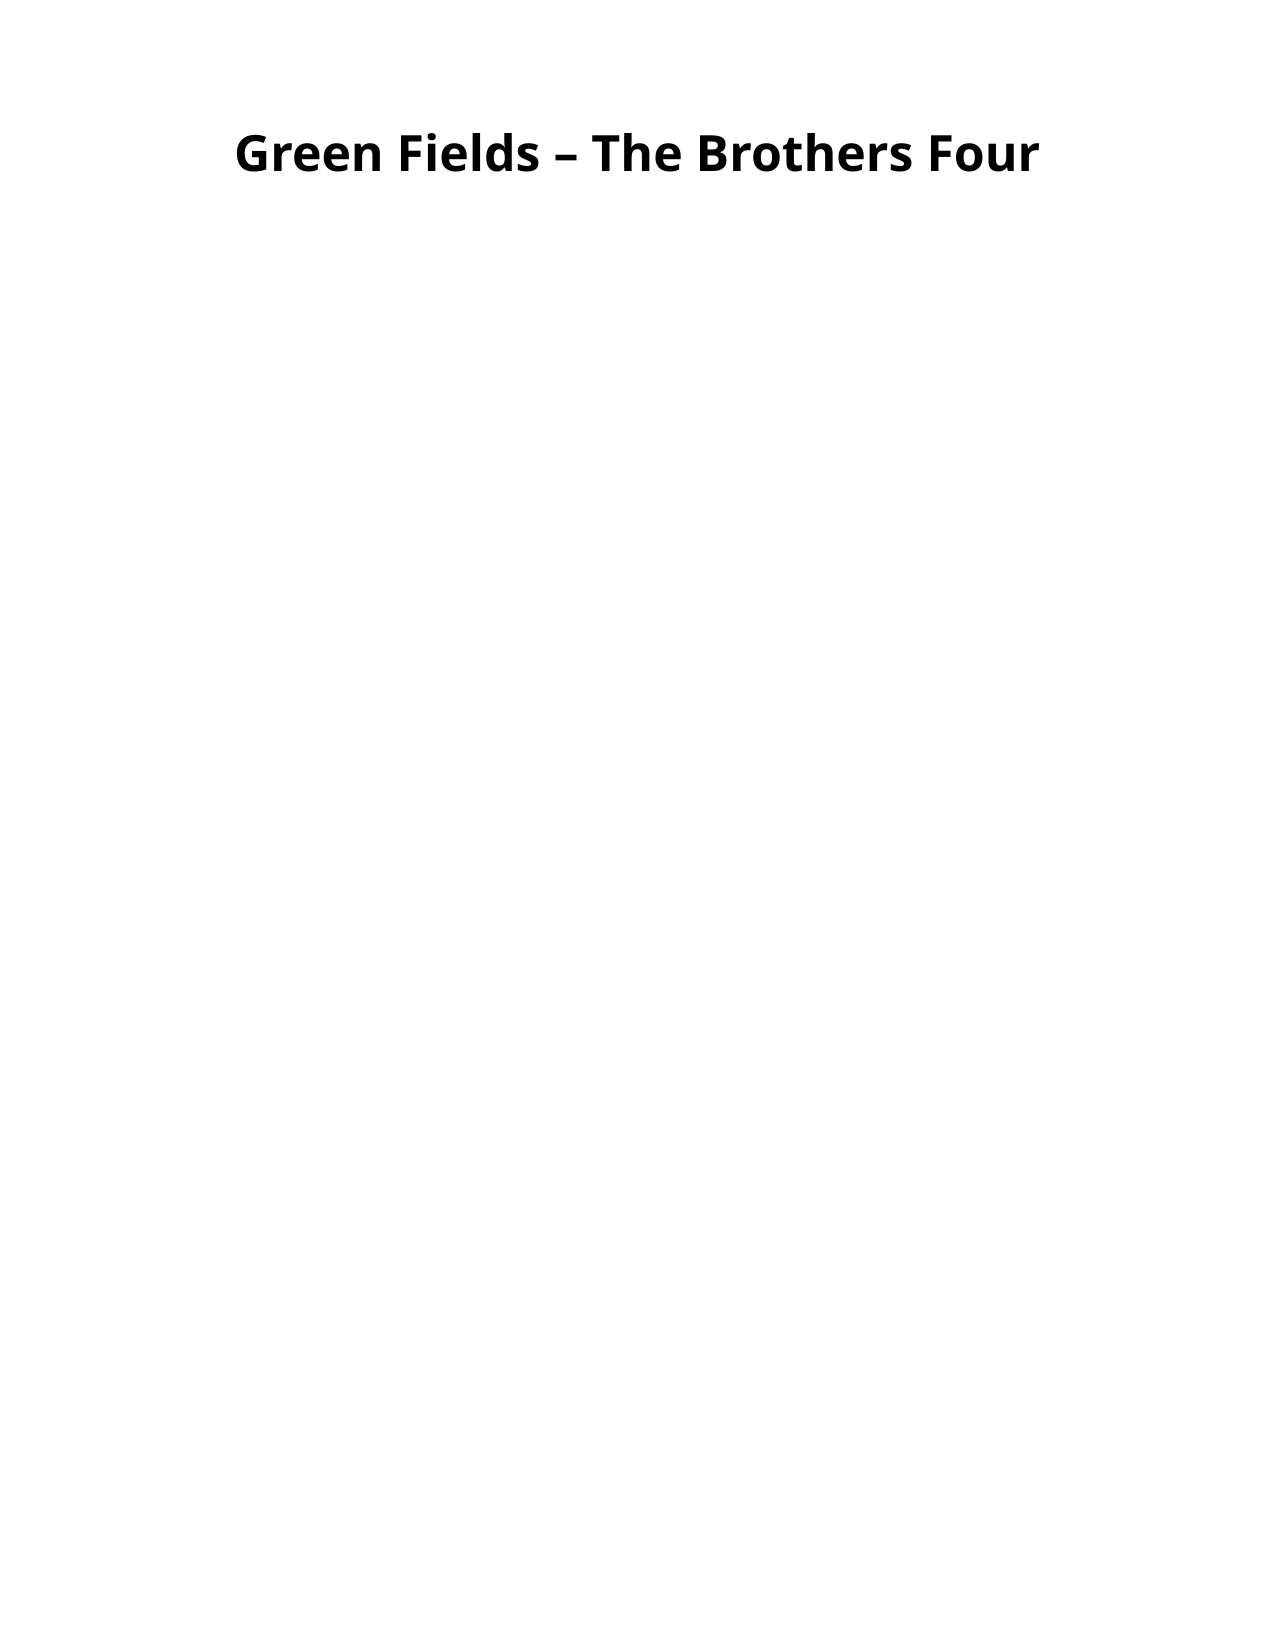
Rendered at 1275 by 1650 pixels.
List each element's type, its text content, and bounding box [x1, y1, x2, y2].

text Green Fields – The Brothers Four [118, 118, 1157, 186]
